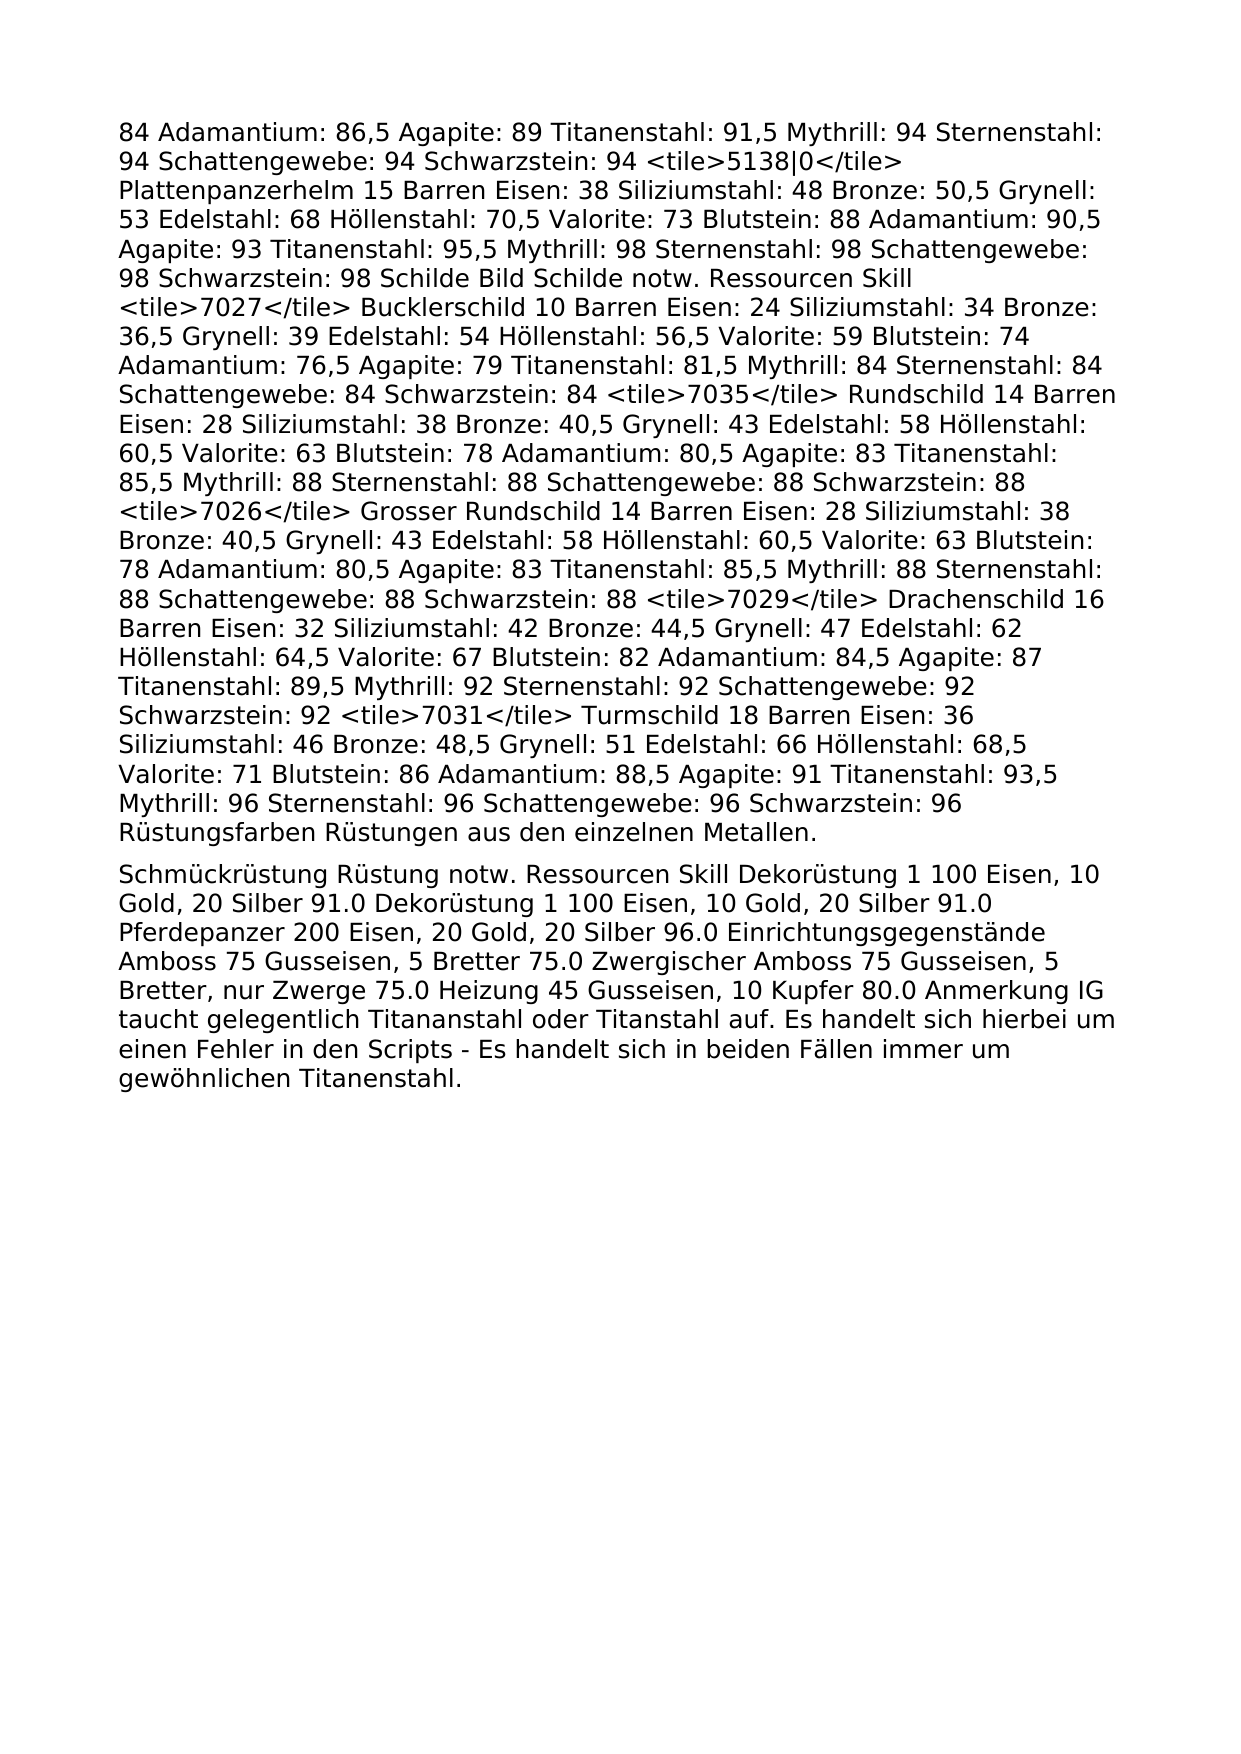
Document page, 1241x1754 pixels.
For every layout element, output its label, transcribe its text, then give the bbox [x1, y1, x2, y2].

text 84 Adamantium: 86,5 Agapite: 89 Titanenstahl: 91,5 Mythrill: 94 Sternenstahl: 94 Schattengewebe: 94 Schwarzstein: 94 <tile>5138|0</tile> Plattenpanzerhelm 15 Barren Eisen: 38 Siliziumstahl: 48 Bronze: 50,5 Grynell: 53 Edelstahl: 68 Höllenstahl: 70,5 Valorite: 73 Blutstein: 88 Adamantium: 90,5 Agapite: 93 Titanenstahl: 95,5 Mythrill: 98 Sternenstahl: 98 Schattengewebe: 98 Schwarzstein: 98 Schilde Bild Schilde notw. Ressourcen Skill <tile>7027</tile> Bucklerschild 10 Barren Eisen: 24 Siliziumstahl: 34 Bronze: 36,5 Grynell: 39 Edelstahl: 54 Höllenstahl: 56,5 Valorite: 59 Blutstein: 74 Adamantium: 76,5 Agapite: 79 Titanenstahl: 81,5 Mythrill: 84 Sternenstahl: 84 Schattengewebe: 84 Schwarzstein: 84 <tile>7035</tile> Rundschild 14 Barren Eisen: 28 Siliziumstahl: 38 Bronze: 40,5 Grynell: 43 Edelstahl: 58 Höllenstahl: 60,5 Valorite: 63 Blutstein: 78 Adamantium: 80,5 Agapite: 83 Titanenstahl: 85,5 Mythrill: 88 Sternenstahl: 88 Schattengewebe: 88 Schwarzstein: 88 <tile>7026</tile> Grosser Rundschild 14 Barren Eisen: 28 Siliziumstahl: 38 Bronze: 40,5 Grynell: 43 Edelstahl: 58 Höllenstahl: 60,5 Valorite: 63 Blutstein: 78 Adamantium: 80,5 Agapite: 83 Titanenstahl: 85,5 Mythrill: 88 Sternenstahl: 88 Schattengewebe: 88 Schwarzstein: 88 <tile>7029</tile> Drachenschild 16 Barren Eisen: 32 Siliziumstahl: 42 Bronze: 44,5 Grynell: 47 Edelstahl: 62 Höllenstahl: 64,5 Valorite: 67 Blutstein: 82 Adamantium: 84,5 Agapite: 87 Titanenstahl: 89,5 Mythrill: 92 Sternenstahl: 92 Schattengewebe: 92 Schwarzstein: 92 <tile>7031</tile> Turmschild 18 Barren Eisen: 36 Siliziumstahl: 46 Bronze: 48,5 Grynell: 51 Edelstahl: 66 Höllenstahl: 68,5 Valorite: 71 Blutstein: 86 Adamantium: 88,5 Agapite: 91 Titanenstahl: 93,5 Mythrill: 96 Sternenstahl: 96 Schattengewebe: 96 Schwarzstein: 96 Rüstungsfarben Rüstungen aus den einzelnen Metallen. [118, 118, 1122, 847]
text Schmückrüstung Rüstung notw. Ressourcen Skill Dekorüstung 1 100 Eisen, 10 Gold, 20 Silber 91.0 Dekorüstung 1 100 Eisen, 10 Gold, 20 Silber 91.0 Pferdepanzer 200 Eisen, 20 Gold, 20 Silber 96.0 Einrichtungsgegenstände Amboss 75 Gusseisen, 5 Bretter 75.0 Zwergischer Amboss 75 Gusseisen, 5 Bretter, nur Zwerge 75.0 Heizung 45 Gusseisen, 10 Kupfer 80.0 Anmerkung IG taucht gelegentlich Titananstahl oder Titanstahl auf. Es handelt sich hierbei um einen Fehler in den Scripts - Es handelt sich in beiden Fällen immer um gewöhnlichen Titanenstahl. [118, 860, 1122, 1093]
